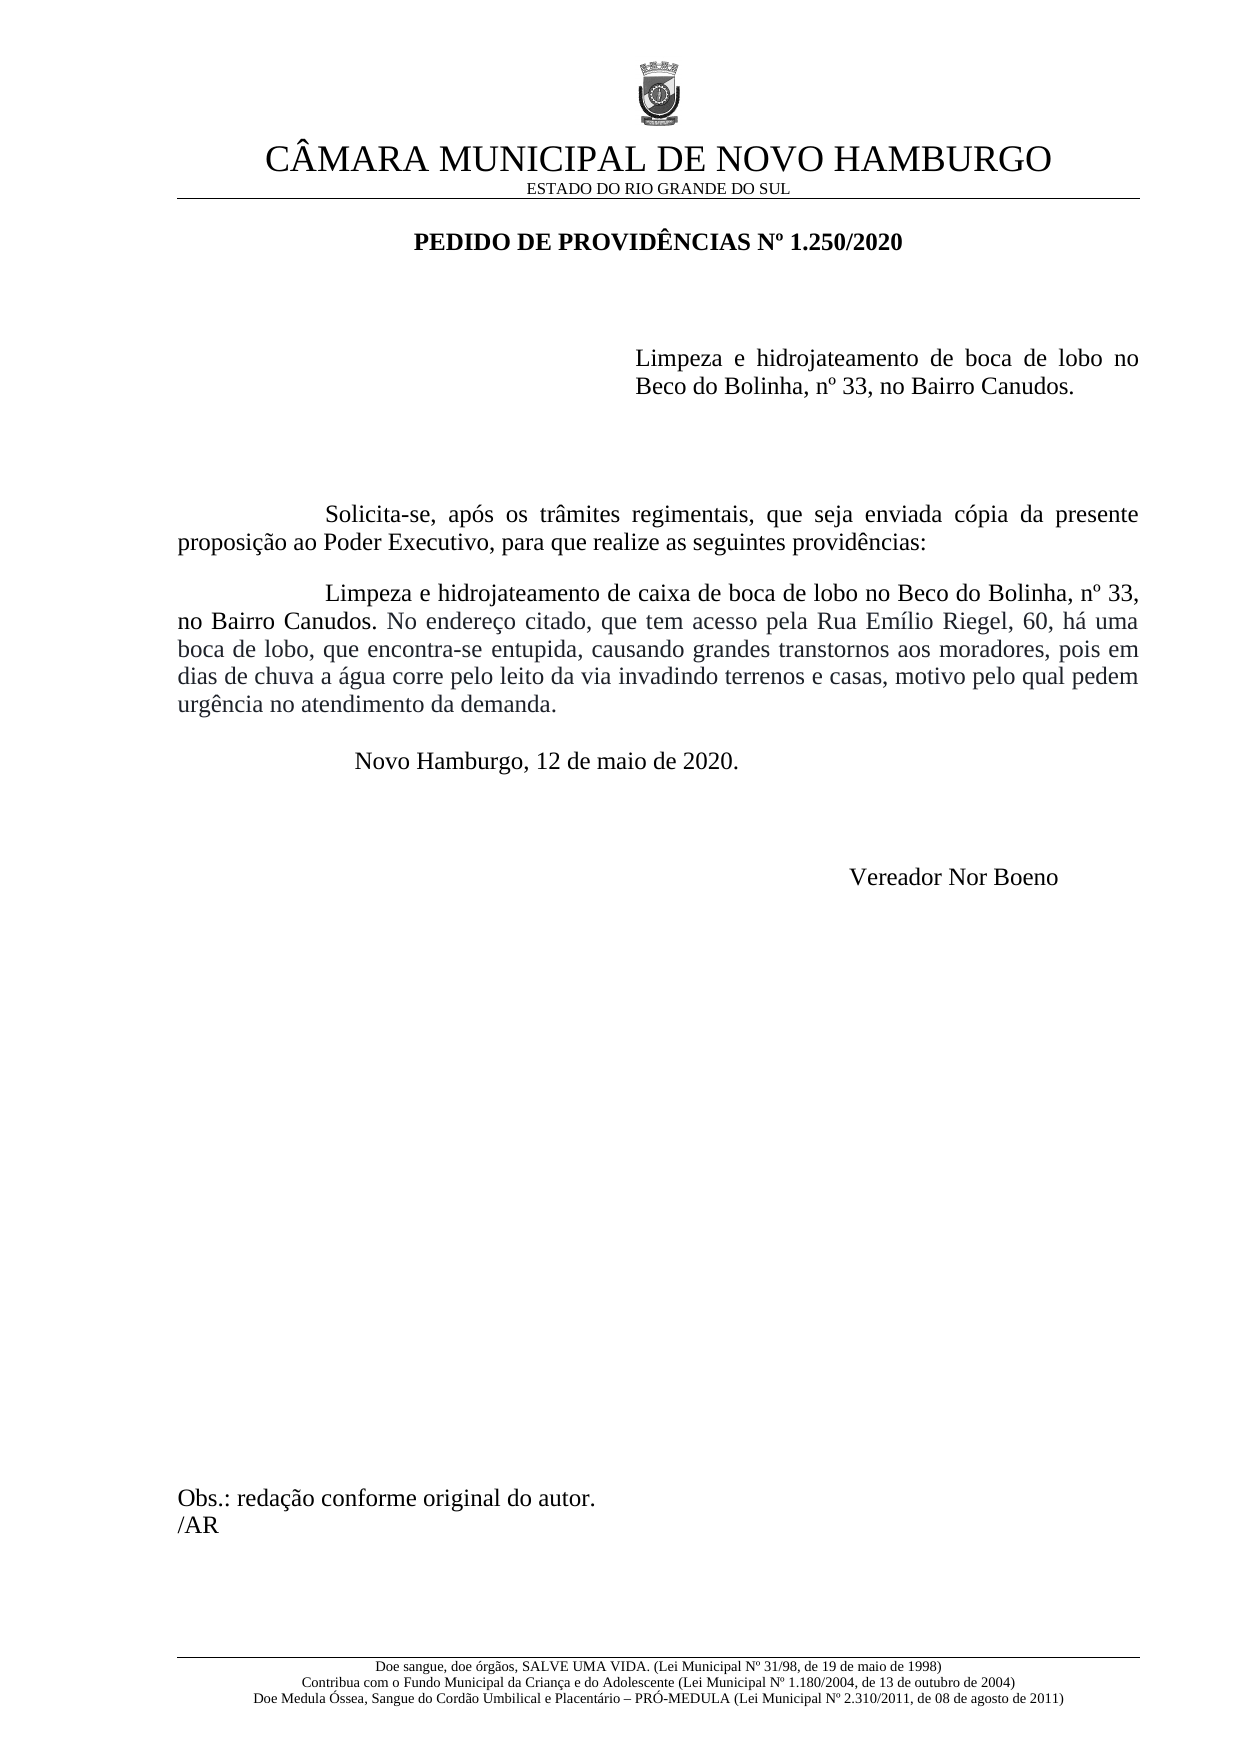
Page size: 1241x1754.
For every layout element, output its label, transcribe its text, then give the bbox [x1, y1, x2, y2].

text Limpeza e hidrojateamento de boca de lobo no Beco do Bolinha, nº 33, no Bairro Canudos. [635, 344, 1140, 400]
text Obs.: redação conforme original do autor. [177, 1484, 1140, 1512]
text Novo Hamburgo, 12 de maio de 2020. [177, 747, 1140, 775]
text Vereador Nor Boeno [768, 863, 1140, 891]
text Limpeza e hidrojateamento de caixa de boca de lobo no Beco do Bolinha, nº 33, no Bairro Canudos. No endereço citado, que tem acesso pela Rua Emílio Riegel, 60, há uma boca de lobo, que encontra-se entupida, causando grandes transtornos aos moradores, pois em dias de chuva a água corre pelo leito da via invadindo terrenos e casas, motivo pelo qual pedem urgência no atendimento da demanda. [177, 579, 1140, 718]
text PEDIDO DE PROVIDÊNCIAS Nº 1.250/2020 [177, 228, 1140, 256]
text /AR [177, 1512, 1140, 1539]
text Solicita-se, após os trâmites regimentais, que seja enviada cópia da presente proposição ao Poder Executivo, para que realize as seguintes providências: [177, 500, 1140, 556]
